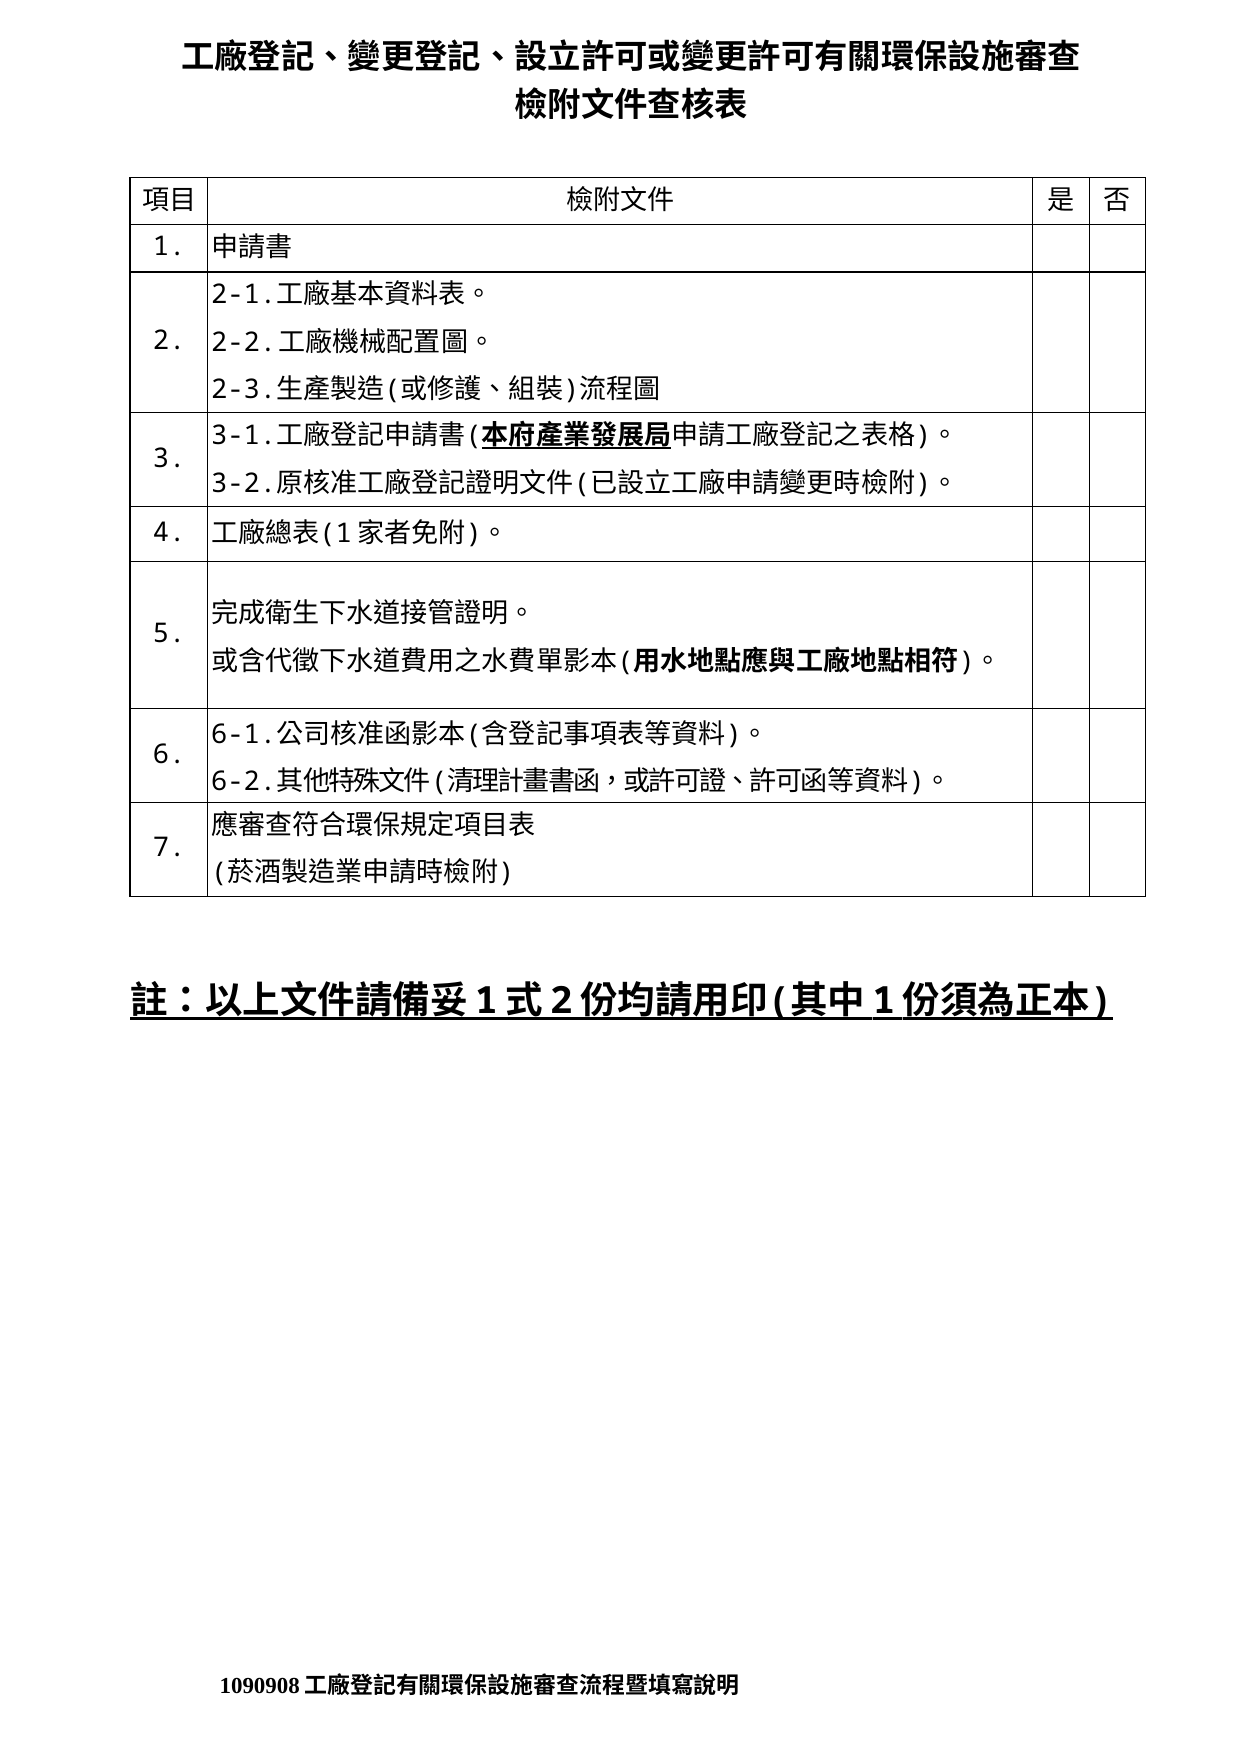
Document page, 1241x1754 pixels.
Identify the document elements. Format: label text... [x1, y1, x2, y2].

table_cell [1090, 413, 1145, 506]
table_cell 3-1.工廠登記申請書(本府產業發展局申請工廠登記之表格)。 3-2.原核准工廠登記證明文件(已設立工廠申請變更時檢附)。 [208, 413, 1032, 506]
table_cell 7. [131, 803, 207, 896]
table_cell 完成衛生下水道接管證明。 或含代徵下水道費用之水費單影本(用水地點應與工廠地點相符)。 [208, 562, 1032, 708]
text 工廠登記、變更登記、設立許可或變更許可有關環保設施審查 檢附文件查核表 [130, 29, 1132, 126]
table_header 是 [1033, 178, 1089, 223]
table_header 檢附文件 [208, 178, 1032, 223]
table_cell [1033, 413, 1089, 506]
table_cell [1033, 225, 1089, 271]
text 註：以上文件請備妥1式2份均請用印(其中1份須為正本) [130, 970, 1146, 1025]
table_cell 2-1.工廠基本資料表。 2-2. 工廠機械配置圖。 2-3.生產製造(或修護、組裝)流程圖 [208, 273, 1032, 412]
table_cell 1. [131, 225, 207, 271]
table_cell [1033, 507, 1089, 561]
table_cell [1090, 507, 1145, 561]
table_cell 6. [131, 709, 207, 802]
table_cell [1033, 562, 1089, 708]
table_cell 3. [131, 413, 207, 506]
table_cell 5. [131, 562, 207, 708]
table_cell 應審查符合環保規定項目表 (菸酒製造業申請時檢附) [208, 803, 1032, 896]
table_cell 申請書 [208, 225, 1032, 271]
table_cell [1033, 273, 1089, 412]
table_header 否 [1090, 178, 1145, 223]
table_cell [1090, 803, 1145, 896]
table_cell [1090, 273, 1145, 412]
table_cell [1090, 562, 1145, 708]
table_cell [1090, 709, 1145, 802]
table_cell [1033, 709, 1089, 802]
table_cell 2. [131, 273, 207, 412]
table_cell [1033, 803, 1089, 896]
table_cell 4. [131, 507, 207, 561]
table_header 項目 [131, 178, 207, 223]
table_cell 6-1.公司核准函影本(含登記事項表等資料)。 6-2.其他特殊文件(清理計畫書函，或許可證、許可函等資料)。 [208, 709, 1032, 802]
table_cell 工廠總表(1家者免附)。 [208, 507, 1032, 561]
table_cell [1090, 225, 1145, 271]
